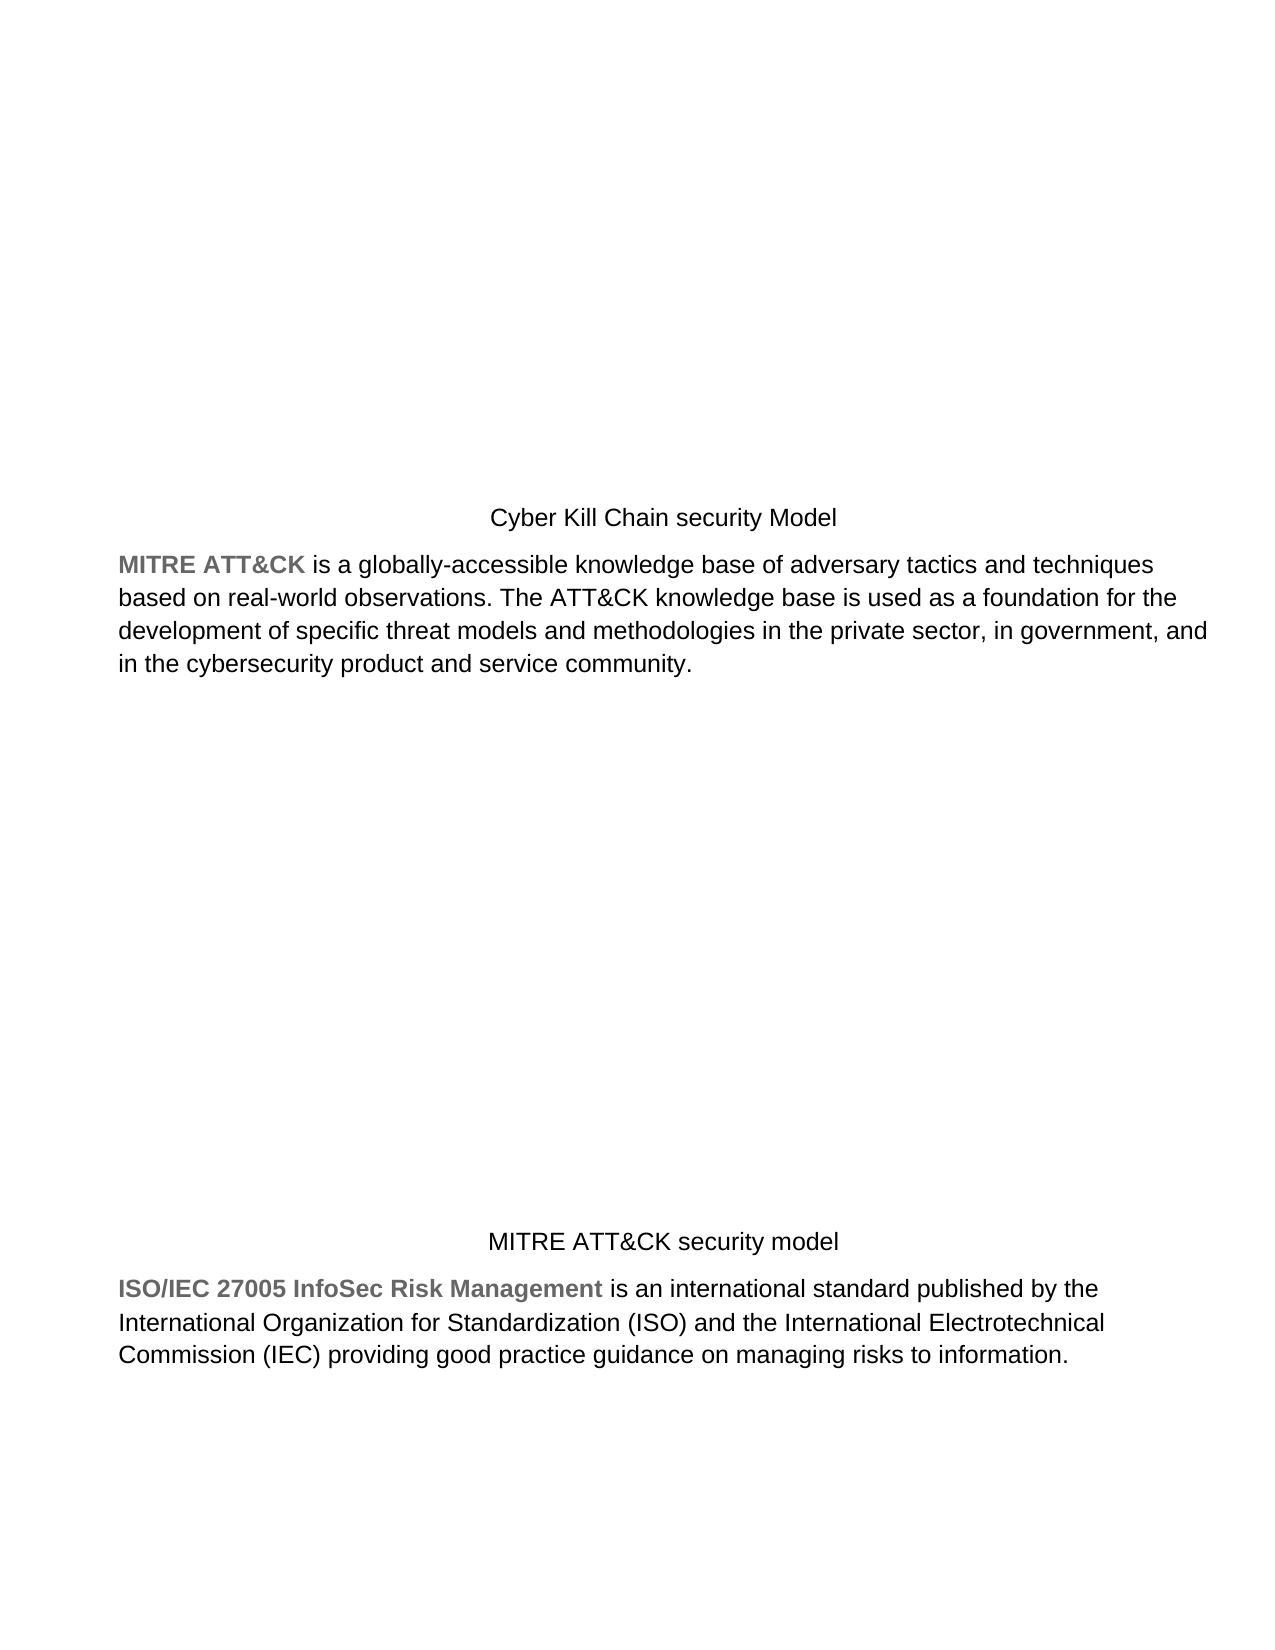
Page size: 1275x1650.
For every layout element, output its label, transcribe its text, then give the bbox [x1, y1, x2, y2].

text MITRE ATT&CK security model [118, 697, 1216, 1256]
text ISO/IEC 27005 InfoSec Risk Management is an international standard published by the International Organization for Standardization (ISO) and the International Electrotechnical Commission (IEC) providing good practice guidance on managing risks to information. [118, 1274, 1216, 1369]
text MITRE ATT&CK is a globally-accessible knowledge base of adversary tactics and techniques based on real-world observations. The ATT&CK knowledge base is used as a foundation for the development of specific threat models and methodologies in the private sector, in government, and in the cybersecurity product and service community. [118, 550, 1216, 678]
text Cyber Kill Chain security Model [118, 59, 1216, 531]
